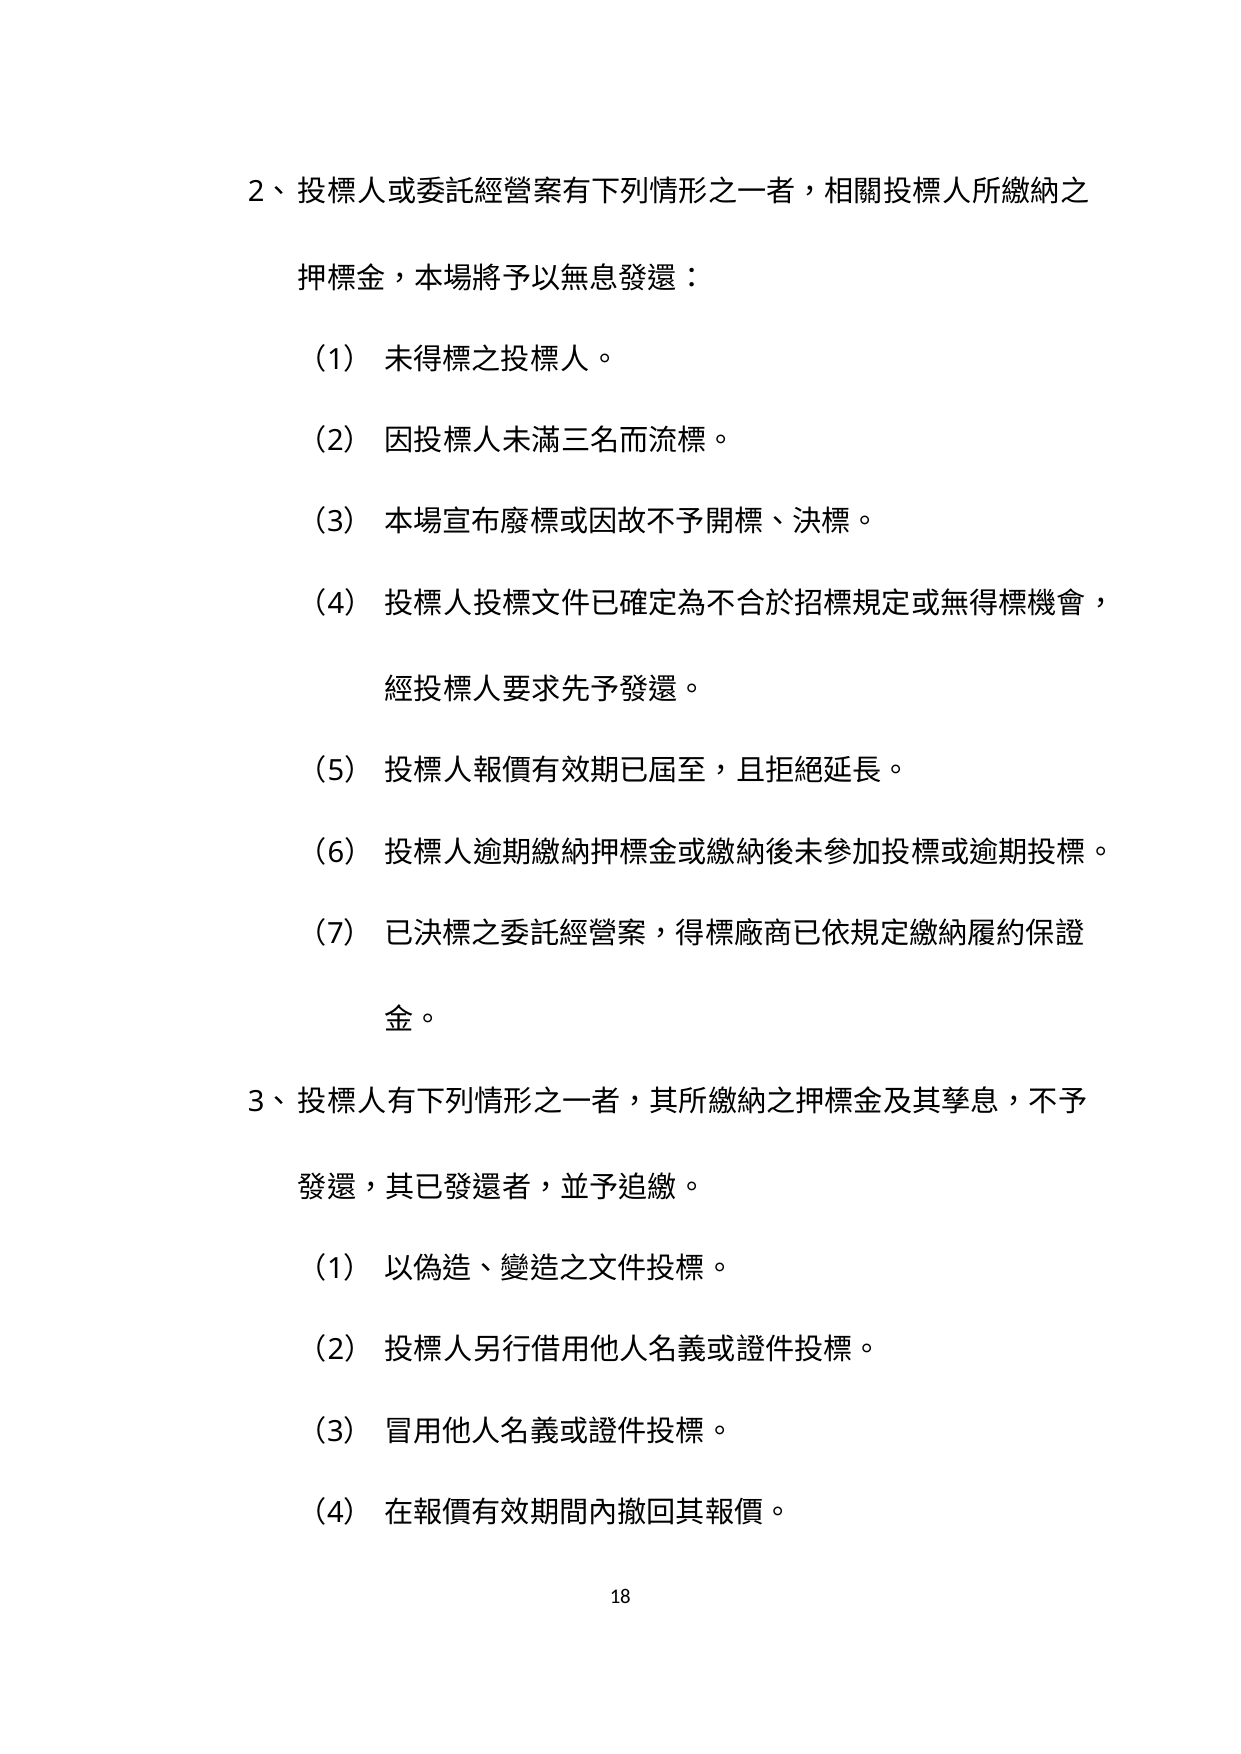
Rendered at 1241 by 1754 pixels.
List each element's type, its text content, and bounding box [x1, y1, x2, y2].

list 以偽造、變造之文件投標。 [298, 1228, 1093, 1303]
list 投標人投標文件已確定為不合於招標規定或無得標機會，經投標人要求先予發還。 [298, 563, 1093, 724]
list 投標人有下列情形之一者，其所繳納之押標金及其孳息，不予發還，其已發還者，並予追繳。 [248, 1061, 1093, 1222]
list 未得標之投標人。 [298, 319, 1093, 394]
list 在報價有效期間內撤回其報價。 [298, 1472, 1093, 1547]
list 因投標人未滿三名而流標。 [298, 400, 1093, 475]
list 投標人逾期繳納押標金或繳納後未參加投標或逾期投標。 [298, 812, 1093, 887]
list 已決標之委託經營案，得標廠商已依規定繳納履約保證金。 [298, 893, 1093, 1054]
list 本場宣布廢標或因故不予開標、決標。 [298, 482, 1093, 557]
list 冒用他人名義或證件投標。 [298, 1391, 1093, 1466]
list 投標人或委託經營案有下列情形之一者，相關投標人所繳納之押標金，本場將予以無息發還： [248, 152, 1093, 313]
list 投標人另行借用他人名義或證件投標。 [298, 1310, 1093, 1385]
list 投標人報價有效期已屆至，且拒絕延長。 [298, 731, 1093, 806]
